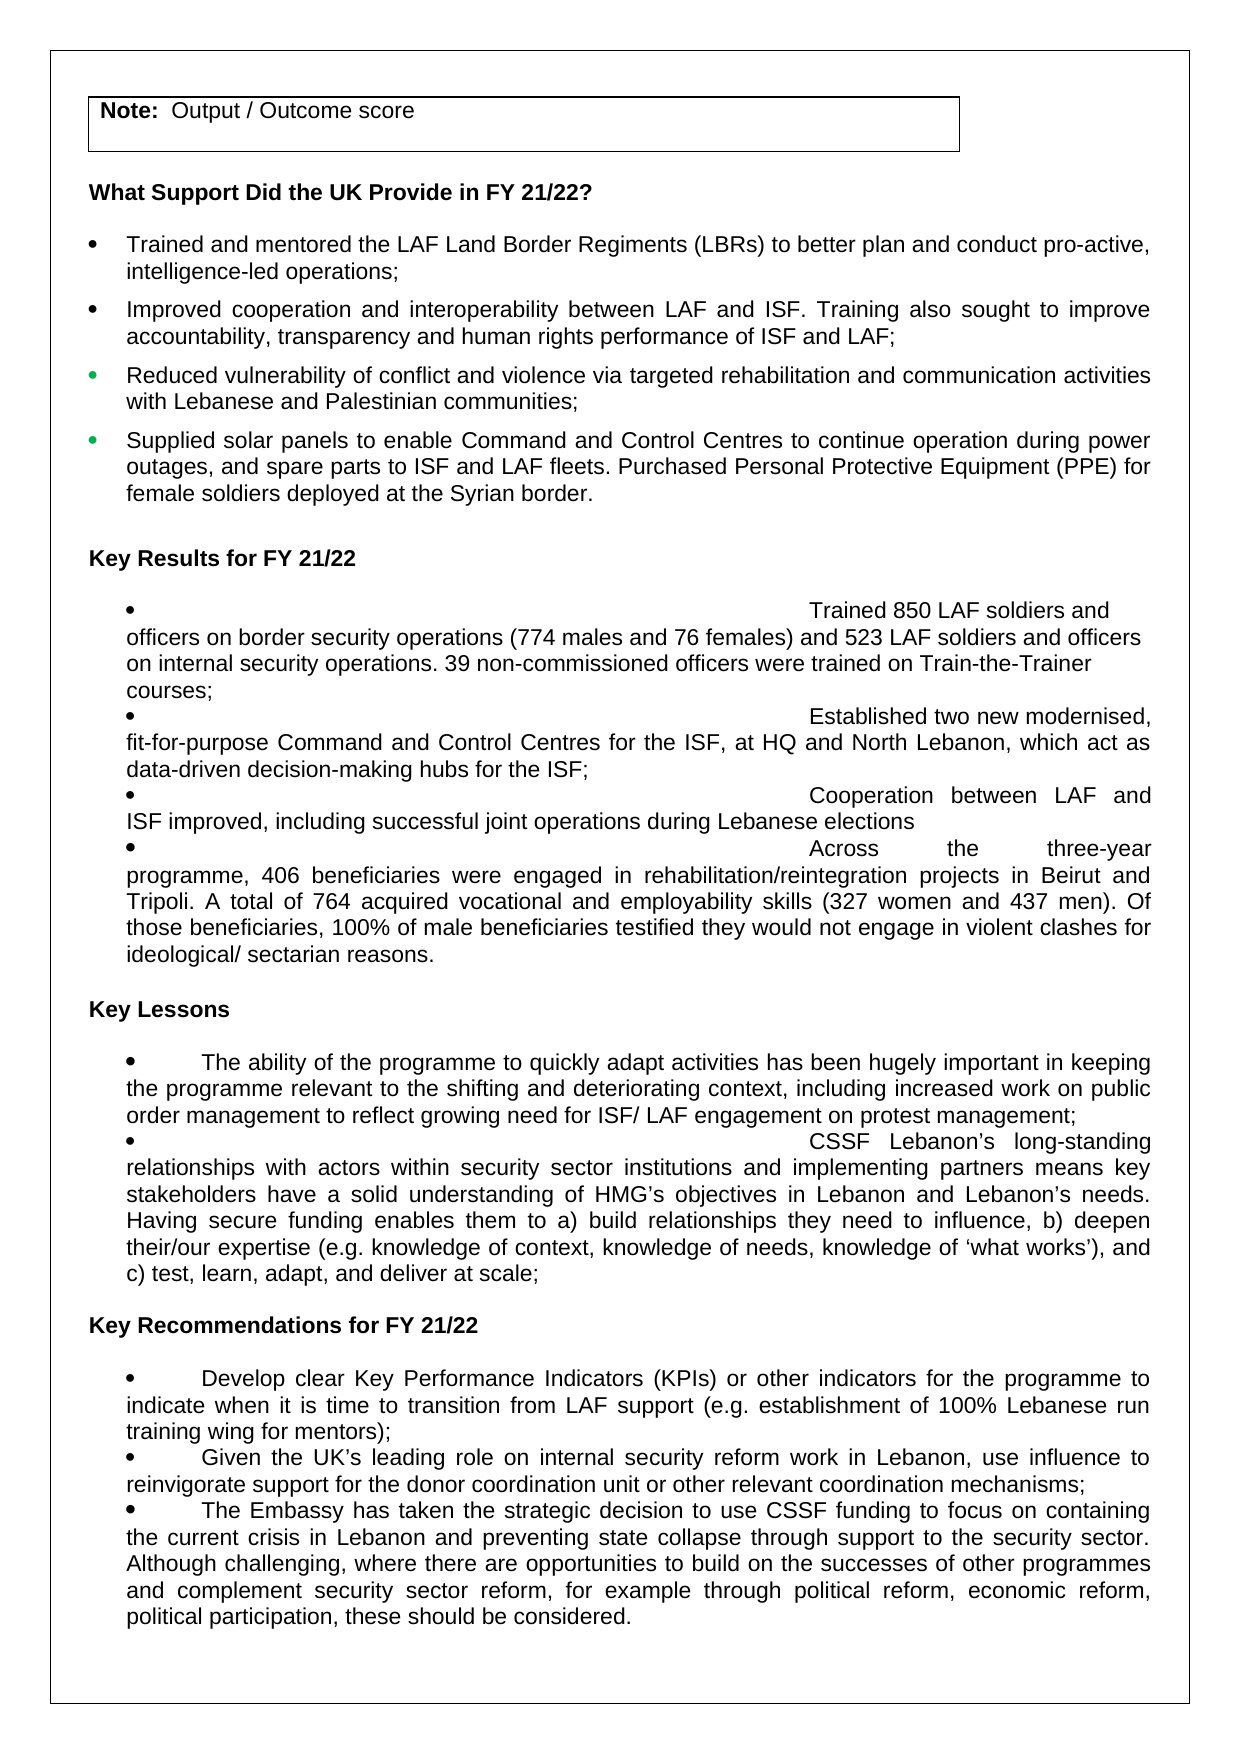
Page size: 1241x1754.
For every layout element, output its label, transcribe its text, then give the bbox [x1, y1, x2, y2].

list Cooperation between LAF and ISF improved, including successful joint operations during Lebanese elections [126, 782, 1152, 835]
list Supplied solar panels to enable Command and Control Centres to continue operation during power outages, and spare parts to ISF and LAF fleets. Purchased Personal Protective Equipment (PPE) for female soldiers deployed at the Syrian border. [89, 427, 1152, 506]
list Reduced vulnerability of conflict and violence via targeted rehabilitation and communication activities with Lebanese and Palestinian communities; [89, 362, 1152, 414]
list The Embassy has taken the strategic decision to use CSSF funding to focus on containing the current crisis in Lebanon and preventing state collapse through support to the security sector. Although challenging, where there are opportunities to build on the successes of other programmes and complement security sector reform, for example through political reform, economic reform, political participation, these should be considered. [126, 1497, 1152, 1629]
list Develop clear Key Performance Indicators (KPIs) or other indicators for the programme to indicate when it is time to transition from LAF support (e.g. establishment of 100% Lebanese run training wing for mentors); [126, 1365, 1152, 1444]
list CSSF Lebanon’s long-standing relationships with actors within security sector institutions and implementing partners means key stakeholders have a solid understanding of HMG’s objectives in Lebanon and Lebanon’s needs. Having secure funding enables them to a) build relationships they need to influence, b) deepen their/our expertise (e.g. knowledge of context, knowledge of needs, knowledge of ‘what works’), and c) test, learn, adapt, and deliver at scale; [126, 1128, 1152, 1286]
text Key Recommendations for FY 21/22 [89, 1312, 1152, 1339]
text Key Lessons [89, 996, 1152, 1022]
list Given the UK’s leading role on internal security reform work in Lebanon, use influence to reinvigorate support for the donor coordination unit or other relevant coordination mechanisms; [126, 1444, 1152, 1497]
list Across the three-year programme, 406 beneficiaries were engaged in rehabilitation/reintegration projects in Beirut and Tripoli. A total of 764 acquired vocational and employability skills (327 women and 437 men). Of those beneficiaries, 100% of male beneficiaries testified they would not engage in violent clashes for ideological/ sectarian reasons. [126, 835, 1152, 967]
list Established two new modernised, fit-for-purpose Command and Control Centres for the ISF, at HQ and North Lebanon, which act as data-driven decision-making hubs for the ISF; [126, 703, 1152, 782]
list Trained 850 LAF soldiers and officers on border security operations (774 males and 76 females) and 523 LAF soldiers and officers on internal security operations. 39 non-commissioned officers were trained on Train-the-Trainer courses; [126, 597, 1152, 703]
text What Support Did the UK Provide in FY 21/22? [89, 178, 1152, 205]
text Key Results for FY 21/22 [89, 545, 1152, 571]
list Trained and mentored the LAF Land Border Regiments (LBRs) to better plan and conduct pro-active, intelligence-led operations; [89, 231, 1152, 284]
list The ability of the programme to quickly adapt activities has been hugely important in keeping the programme relevant to the shifting and deteriorating context, including increased work on public order management to reflect growing need for ISF/ LAF engagement on protest management; [126, 1048, 1152, 1128]
table_cell Note: Output / Outcome score [89, 98, 959, 151]
list Improved cooperation and interoperability between LAF and ISF. Training also sought to improve accountability, transparency and human rights performance of ISF and LAF; [89, 296, 1152, 349]
